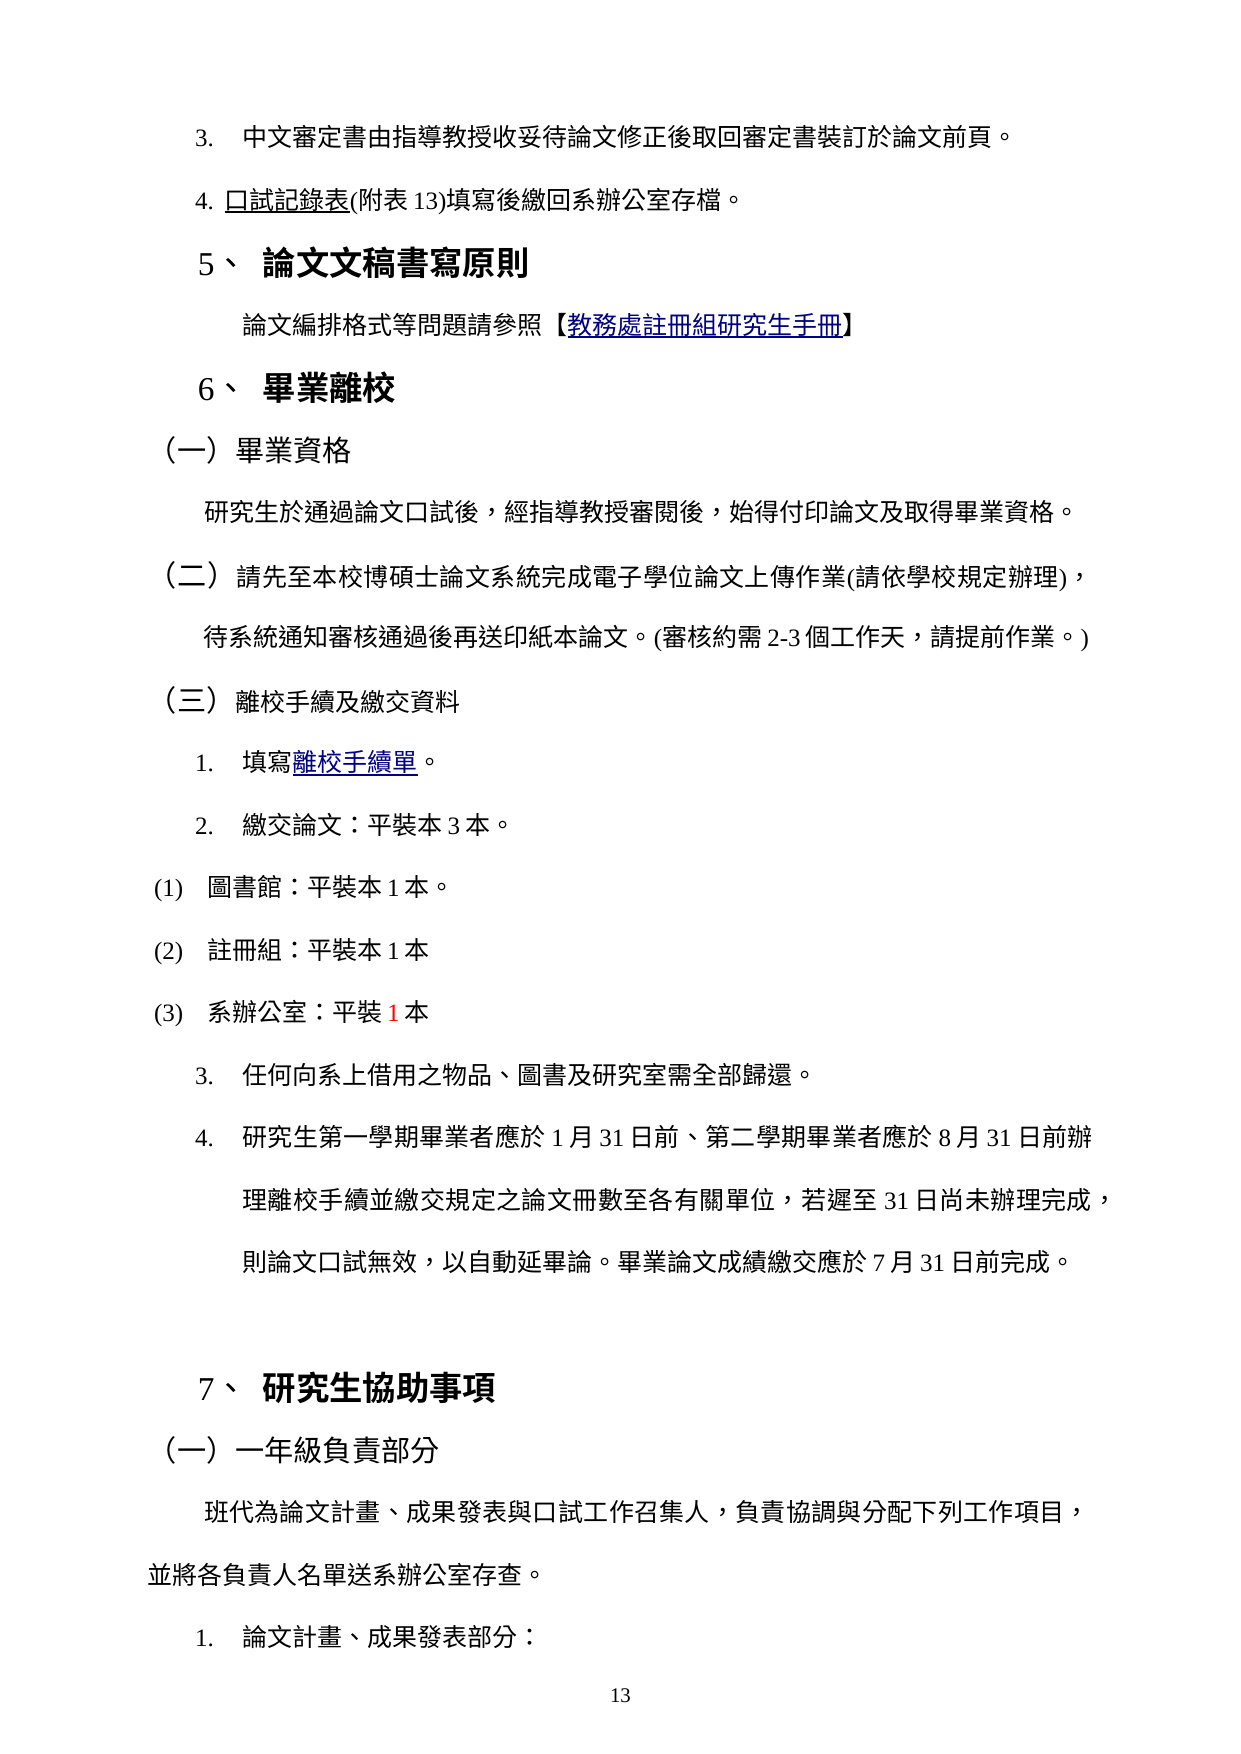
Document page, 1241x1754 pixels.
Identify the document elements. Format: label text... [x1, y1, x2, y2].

list 中文審定書由指導教授收妥待論文修正後取回審定書裝訂於論文前頁。 [195, 94, 1092, 157]
subtitle （一）一年級負責部分 [148, 1407, 1092, 1469]
list 圖書館：平裝本1本。 [148, 844, 1092, 907]
list 口試記錄表(附表13)填寫後繳回系辦公室存檔。 [195, 157, 1092, 219]
list 註冊組：平裝本1本 [148, 907, 1092, 969]
list 填寫離校手續單。 [195, 719, 1092, 782]
list 系辦公室：平裝1本 [148, 969, 1092, 1032]
subtitle 畢業離校 [198, 344, 1092, 407]
text 論文編排格式等問題請參照【教務處註冊組研究生手冊】 [242, 282, 1092, 344]
list 任何向系上借用之物品、圖書及研究室需全部歸還。 [195, 1032, 1092, 1094]
subtitle （一）畢業資格 [148, 407, 1092, 469]
subtitle 論文文稿書寫原則 [198, 219, 1092, 282]
list 論文計畫、成果發表部分： [195, 1594, 1092, 1657]
subtitle （二）請先至本校博碩士論文系統完成電子學位論文上傳作業(請依學校規定辦理)，待系統通知審核通過後再送印紙本論文。(審核約需2-3個工作天，請提前作業。) [148, 532, 1092, 657]
list 研究生第一學期畢業者應於1月31日前、第二學期畢業者應於8月31日前辦理離校手續並繳交規定之論文冊數至各有關單位，若遲至31日尚未辦理完成，則論文口試無效，以自動延畢論。畢業論文成績繳交應於7月31日前完成。 [195, 1094, 1092, 1282]
list 繳交論文：平裝本3本。 [195, 782, 1092, 844]
subtitle 研究生協助事項 [198, 1344, 1092, 1407]
text 研究生於通過論文口試後，經指導教授審閱後，始得付印論文及取得畢業資格。 [148, 469, 1089, 532]
text 班代為論文計畫、成果發表與口試工作召集人，負責協調與分配下列工作項目，並將各負責人名單送系辦公室存查。 [148, 1469, 1089, 1594]
subtitle （三）離校手續及繳交資料 [148, 657, 1092, 719]
